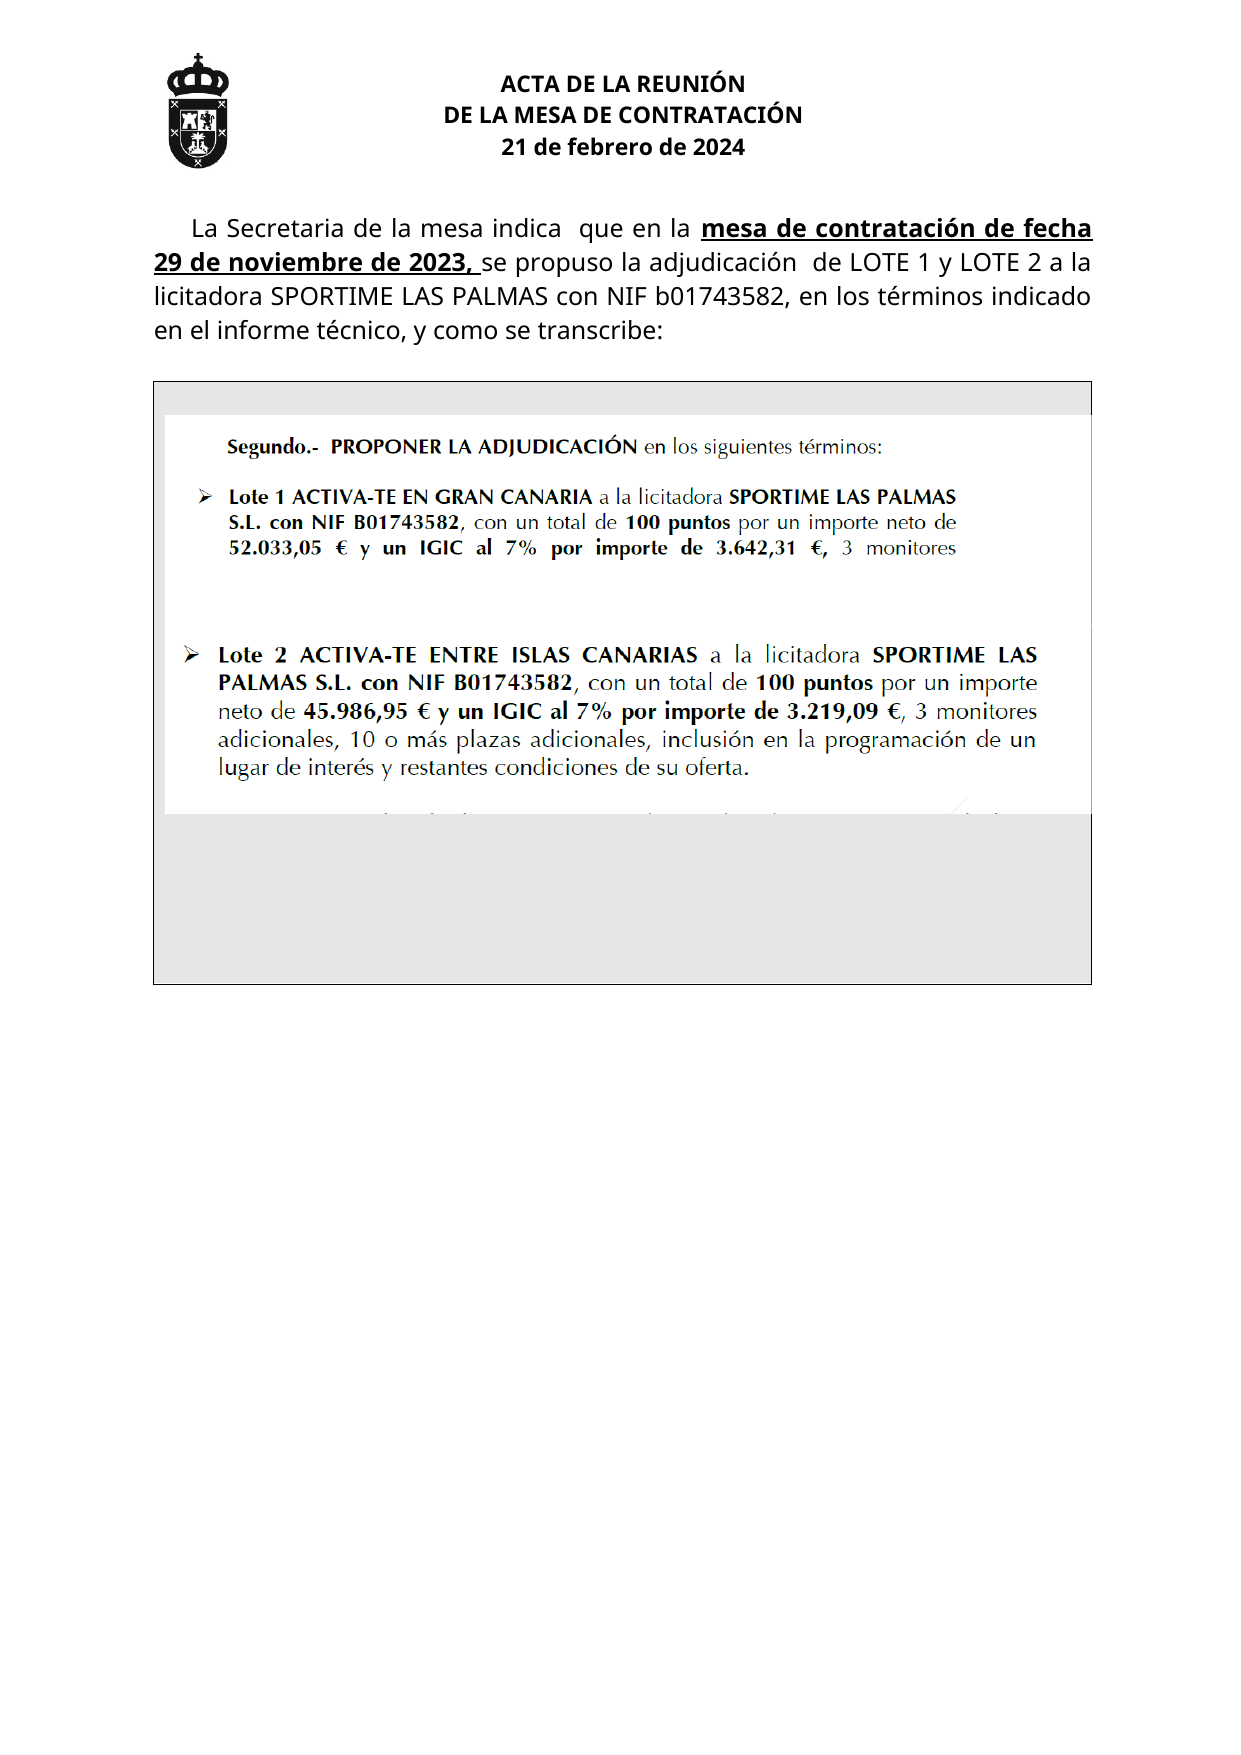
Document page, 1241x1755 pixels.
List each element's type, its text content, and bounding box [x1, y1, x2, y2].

subtitle La Secretaria de la mesa indica que en la mesa de contratación de fecha 29 de noviembre de 2023, se propuso la adjudicación de LOTE 1 y LOTE 2 a la licitadora SPORTIME LAS PALMAS con NIF b01743582, en los términos indicado en el informe técnico, y como se transcribe: [153, 210, 1093, 347]
table_header [154, 382, 1091, 983]
